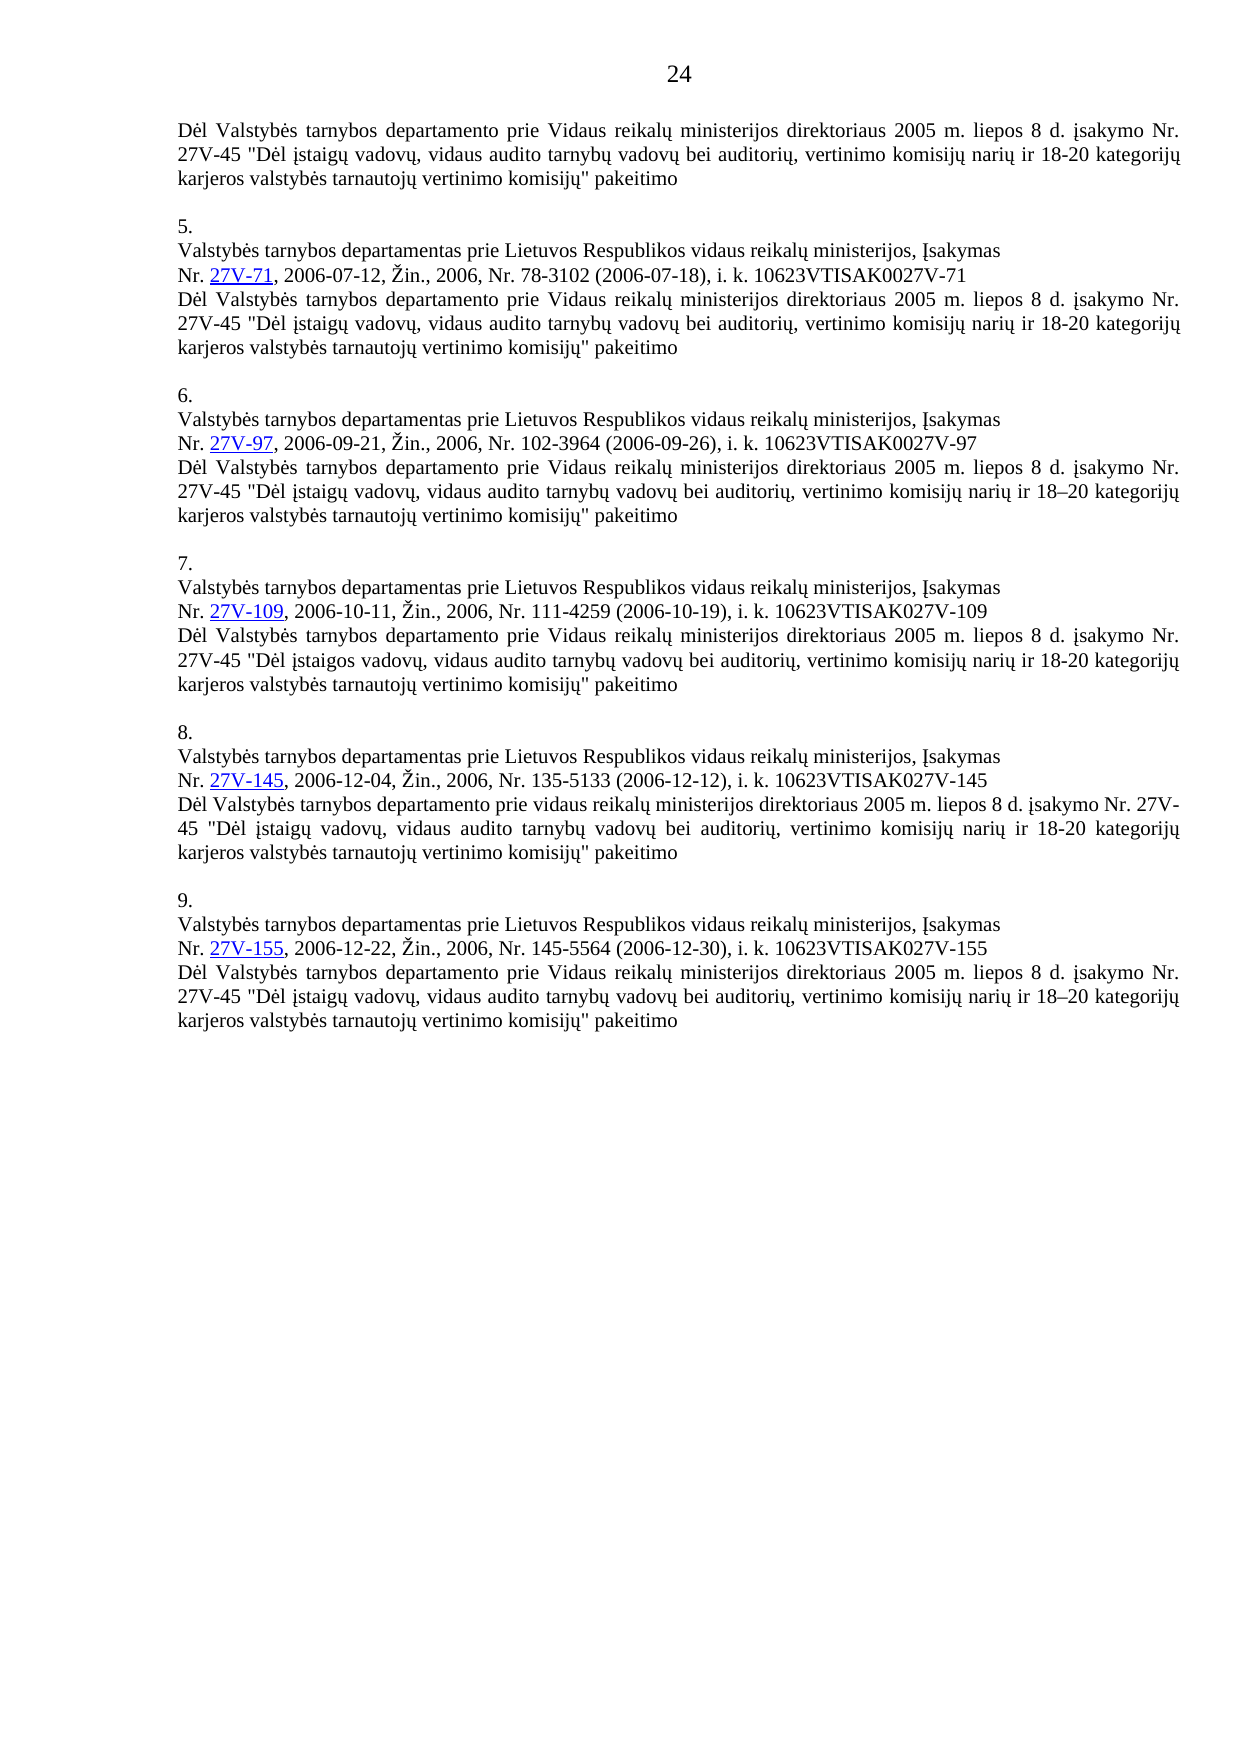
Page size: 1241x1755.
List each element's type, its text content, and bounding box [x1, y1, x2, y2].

text Dėl Valstybės tarnybos departamento prie Vidaus reikalų ministerijos direktoriaus 2005 m. liepos 8 d. įsakymo Nr. 27V-45 "Dėl įstaigos vadovų, vidaus audito tarnybų vadovų bei auditorių, vertinimo komisijų narių ir 18-20 kategorijų karjeros valstybės tarnautojų vertinimo komisijų" pakeitimo [177, 623, 1181, 696]
text 7. [177, 551, 1181, 575]
text 9. [177, 888, 1181, 912]
text Dėl Valstybės tarnybos departamento prie Vidaus reikalų ministerijos direktoriaus 2005 m. liepos 8 d. įsakymo Nr. 27V-45 "Dėl įstaigų vadovų, vidaus audito tarnybų vadovų bei auditorių, vertinimo komisijų narių ir 18-20 kategorijų karjeros valstybės tarnautojų vertinimo komisijų" pakeitimo [177, 118, 1181, 190]
text Valstybės tarnybos departamentas prie Lietuvos Respublikos vidaus reikalų ministerijos, Įsakymas [177, 238, 1181, 262]
text 6. [177, 383, 1181, 407]
text Valstybės tarnybos departamentas prie Lietuvos Respublikos vidaus reikalų ministerijos, Įsakymas [177, 744, 1181, 768]
text Nr. 27V-97, 2006-09-21, Žin., 2006, Nr. 102-3964 (2006-09-26), i. k. 10623VTISAK0027V-97 [177, 431, 1181, 455]
text Valstybės tarnybos departamentas prie Lietuvos Respublikos vidaus reikalų ministerijos, Įsakymas [177, 912, 1181, 936]
text Nr. 27V-145, 2006-12-04, Žin., 2006, Nr. 135-5133 (2006-12-12), i. k. 10623VTISAK027V-145 [177, 768, 1181, 792]
text Nr. 27V-109, 2006-10-11, Žin., 2006, Nr. 111-4259 (2006-10-19), i. k. 10623VTISAK027V-109 [177, 599, 1181, 623]
text Dėl Valstybės tarnybos departamento prie Vidaus reikalų ministerijos direktoriaus 2005 m. liepos 8 d. įsakymo Nr. 27V-45 "Dėl įstaigų vadovų, vidaus audito tarnybų vadovų bei auditorių, vertinimo komisijų narių ir 18–20 kategorijų karjeros valstybės tarnautojų vertinimo komisijų" pakeitimo [177, 455, 1181, 527]
text 5. [177, 214, 1181, 238]
text Nr. 27V-71, 2006-07-12, Žin., 2006, Nr. 78-3102 (2006-07-18), i. k. 10623VTISAK0027V-71 [177, 262, 1181, 287]
text Nr. 27V-155, 2006-12-22, Žin., 2006, Nr. 145-5564 (2006-12-30), i. k. 10623VTISAK027V-155 [177, 936, 1181, 960]
text Dėl Valstybės tarnybos departamento prie Vidaus reikalų ministerijos direktoriaus 2005 m. liepos 8 d. įsakymo Nr. 27V-45 "Dėl įstaigų vadovų, vidaus audito tarnybų vadovų bei auditorių, vertinimo komisijų narių ir 18-20 kategorijų karjeros valstybės tarnautojų vertinimo komisijų" pakeitimo [177, 287, 1181, 359]
text 8. [177, 720, 1181, 744]
text Dėl Valstybės tarnybos departamento prie Vidaus reikalų ministerijos direktoriaus 2005 m. liepos 8 d. įsakymo Nr. 27V-45 "Dėl įstaigų vadovų, vidaus audito tarnybų vadovų bei auditorių, vertinimo komisijų narių ir 18–20 kategorijų karjeros valstybės tarnautojų vertinimo komisijų" pakeitimo [177, 960, 1181, 1032]
text Valstybės tarnybos departamentas prie Lietuvos Respublikos vidaus reikalų ministerijos, Įsakymas [177, 407, 1181, 431]
text Dėl Valstybės tarnybos departamento prie vidaus reikalų ministerijos direktoriaus 2005 m. liepos 8 d. įsakymo Nr. 27V-45 "Dėl įstaigų vadovų, vidaus audito tarnybų vadovų bei auditorių, vertinimo komisijų narių ir 18-20 kategorijų karjeros valstybės tarnautojų vertinimo komisijų" pakeitimo [177, 792, 1181, 864]
text Valstybės tarnybos departamentas prie Lietuvos Respublikos vidaus reikalų ministerijos, Įsakymas [177, 575, 1181, 599]
